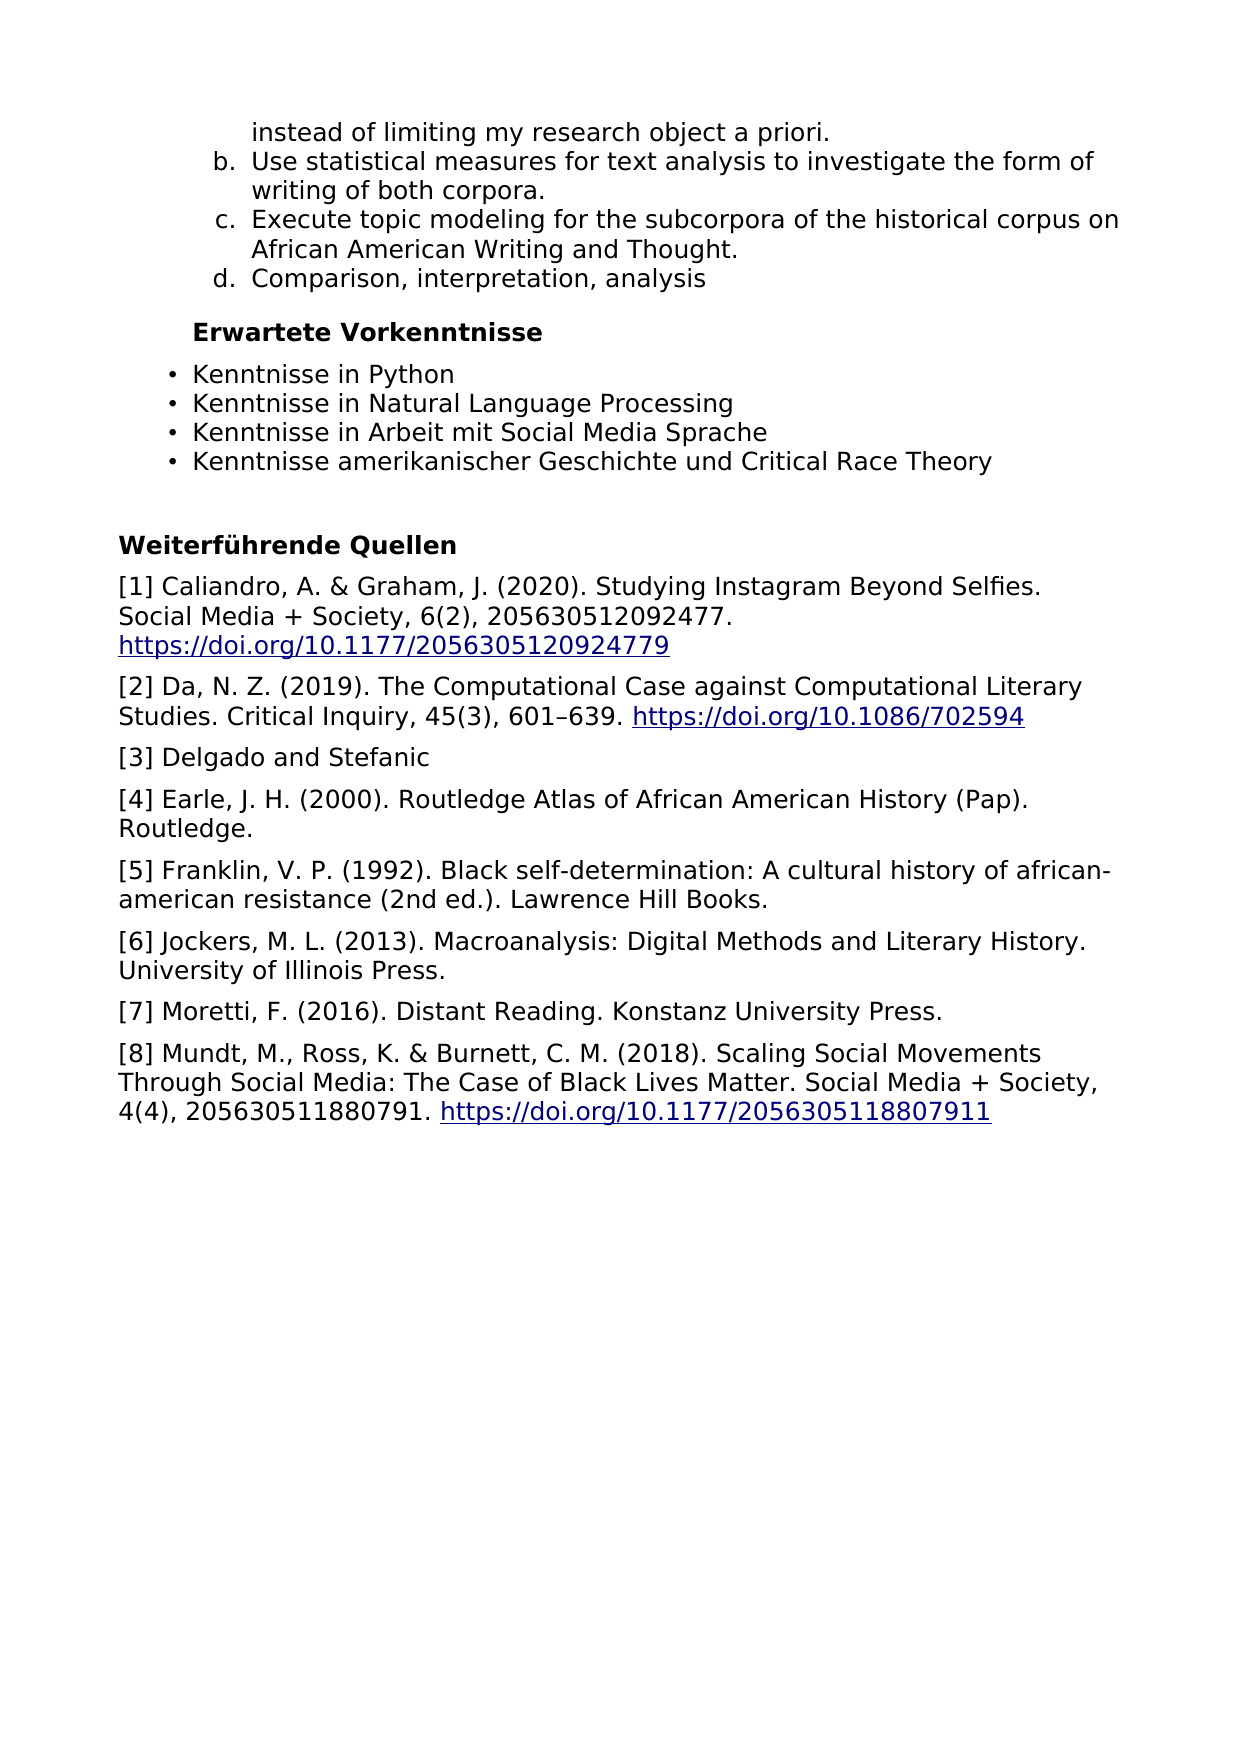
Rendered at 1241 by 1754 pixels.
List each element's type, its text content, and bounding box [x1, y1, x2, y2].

text [7] Moretti, F. (2016). Distant Reading. Konstanz University Press. [118, 998, 1122, 1027]
text [5] Franklin, V. P. (1992). Black self-determination: A cultural history of african-american resistance (2nd ed.). Lawrence Hill Books. [118, 856, 1122, 914]
subtitle Erwartete Vorkenntnisse [177, 318, 1122, 347]
text [4] Earle, J. H. (2000). Routledge Atlas of African American History (Pap). Routledge. [118, 785, 1122, 843]
list Kenntnisse in Python [177, 360, 1122, 389]
subtitle Weiterführende Quellen [118, 531, 1122, 560]
text [8] Mundt, M., Ross, K. & Burnett, C. M. (2018). Scaling Social Movements Through Social Media: The Case of Black Lives Matter. Social Media + Society, 4(4), 205630511880791. https://doi.org/10.1177/2056305118807911 [118, 1039, 1122, 1127]
text [1] Caliandro, A. & Graham, J. (2020). Studying Instagram Beyond Selfies. Social Media + Society, 6(2), 205630512092477. https://doi.org/10.1177/2056305120924779 [118, 573, 1122, 660]
text [2] Da, N. Z. (2019). The Computational Case against Computational Literary Studies. Critical Inquiry, 45(3), 601–639. https://doi.org/10.1086/702594 [118, 673, 1122, 731]
list Execute topic modeling for the subcorpora of the historical corpus on African American Writing and Thought. [236, 206, 1122, 264]
list Kenntnisse amerikanischer Geschichte und Critical Race Theory [177, 447, 1122, 476]
list Use statistical measures for text analysis to investigate the form of writing of both corpora. [236, 147, 1122, 206]
text [6] Jockers, M. L. (2013). Macroanalysis: Digital Methods and Literary History. University of Illinois Press. [118, 927, 1122, 985]
list instead of limiting my research object a priori. [236, 118, 1122, 147]
text [3] Delgado and Stefanic [118, 743, 1122, 773]
list Comparison, interpretation, analysis [236, 264, 1122, 293]
list Kenntnisse in Arbeit mit Social Media Sprache [177, 418, 1122, 447]
list Kenntnisse in Natural Language Processing [177, 389, 1122, 418]
